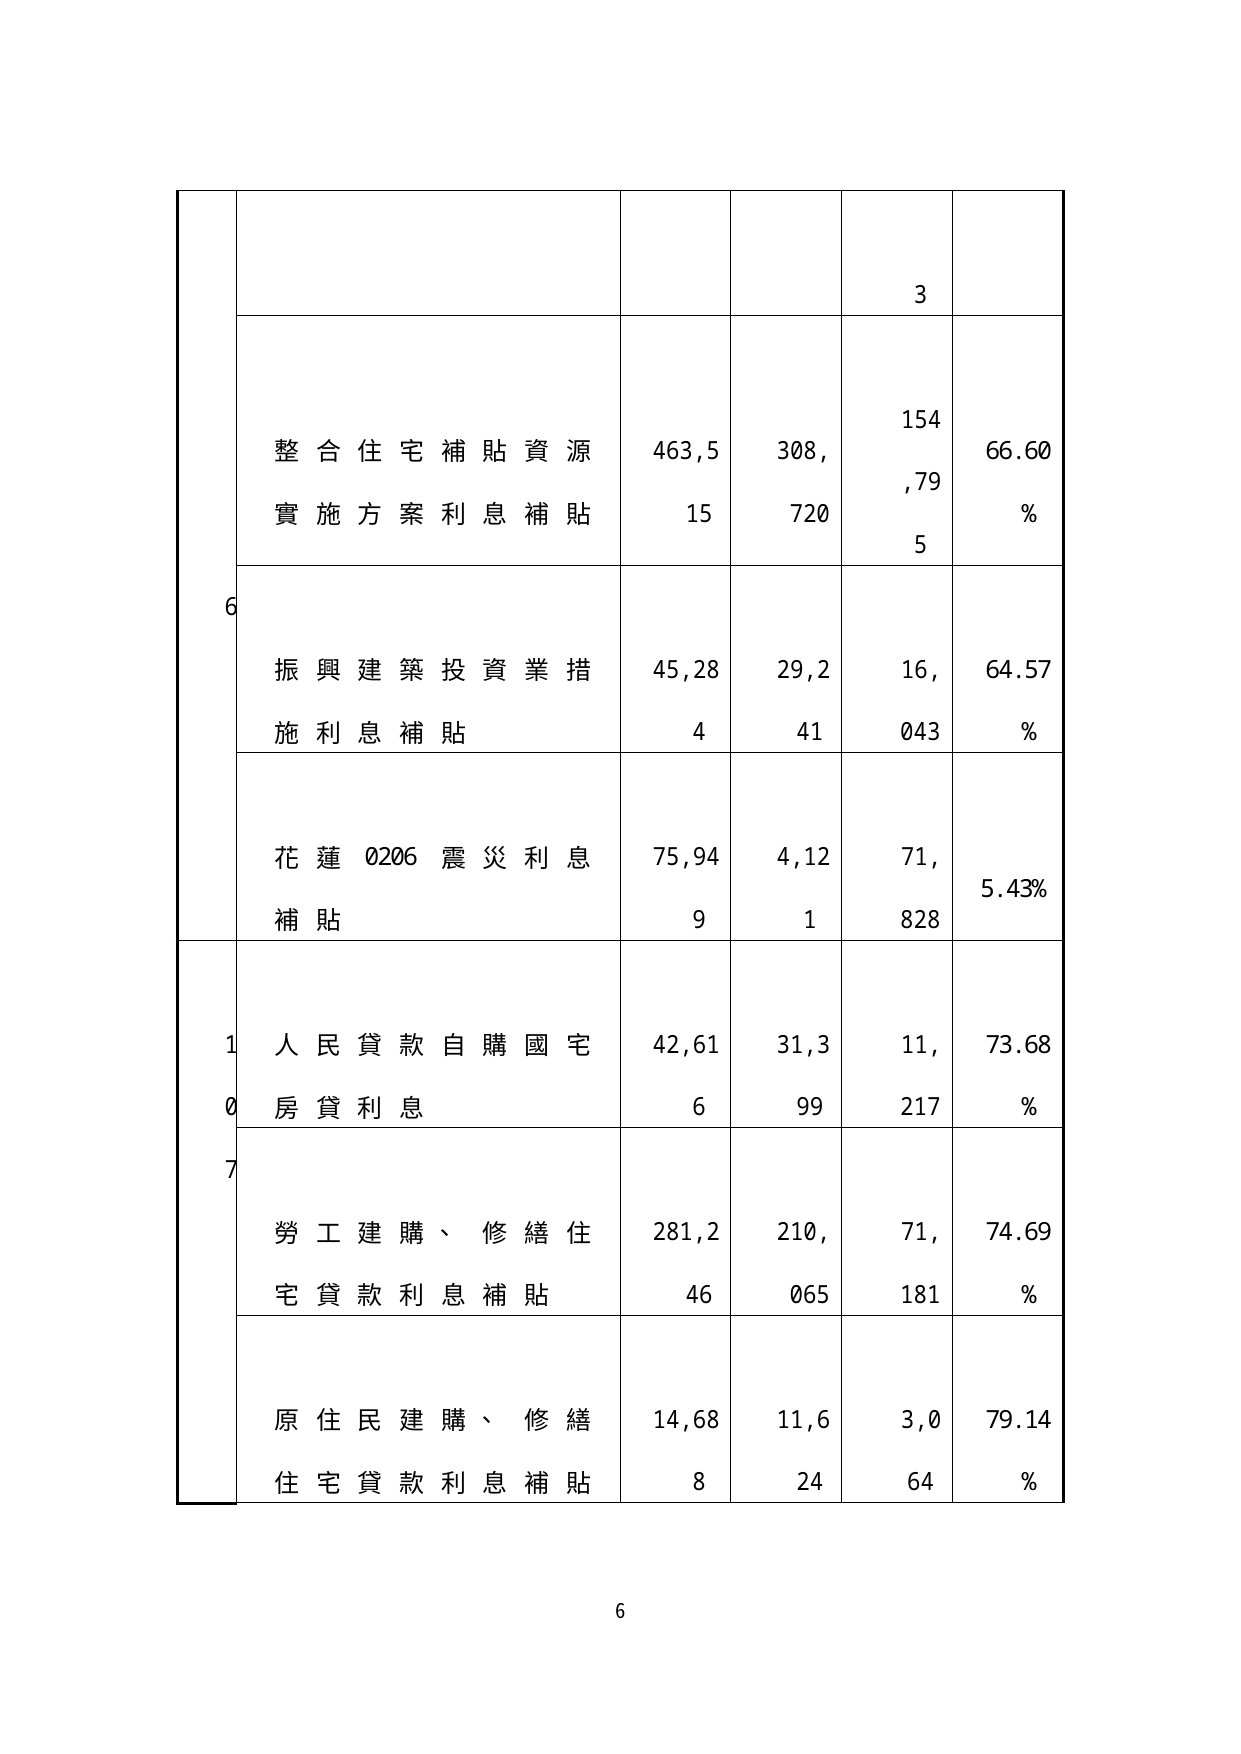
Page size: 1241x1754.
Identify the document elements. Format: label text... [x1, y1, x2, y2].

table_cell [953, 191, 1062, 314]
table_cell 14,688 [621, 1316, 730, 1502]
table_cell [237, 191, 620, 314]
table_cell 6 [179, 191, 236, 939]
table_cell 74.69% [953, 1128, 1062, 1314]
table_cell 3,064 [842, 1316, 952, 1502]
table_cell 71,828 [842, 753, 952, 939]
table_cell 振興建築投資業措施利息補貼 [237, 566, 620, 752]
table_cell 45,284 [621, 566, 730, 752]
table_cell 281,246 [621, 1128, 730, 1314]
table_cell 4,121 [731, 753, 841, 939]
table_cell [731, 191, 841, 314]
table_cell 3 [842, 191, 952, 314]
table_cell 16,043 [842, 566, 952, 752]
table_cell 勞工建購、修繕住宅貸款利息補貼 [237, 1128, 620, 1314]
table_cell 154,795 [842, 316, 952, 564]
table_cell 11,624 [731, 1316, 841, 1502]
table_cell [621, 191, 730, 314]
table_cell 5.43% [953, 753, 1062, 939]
table_cell 整合住宅補貼資源實施方案利息補貼 [237, 316, 620, 564]
table_cell 42,616 [621, 941, 730, 1127]
table_cell 71,181 [842, 1128, 952, 1314]
table_cell 64.57% [953, 566, 1062, 752]
table_cell 308,720 [731, 316, 841, 564]
table_cell 463,515 [621, 316, 730, 564]
table_cell 66.60% [953, 316, 1062, 564]
table_cell 79.14% [953, 1316, 1062, 1502]
table_cell 210,065 [731, 1128, 841, 1314]
table_cell 107 [179, 941, 236, 1502]
table_cell 人民貸款自購國宅房貸利息 [237, 941, 620, 1127]
table_cell 花蓮0206震災利息補貼 [237, 753, 620, 939]
table_cell 29,241 [731, 566, 841, 752]
table_cell 73.68% [953, 941, 1062, 1127]
table_cell 31,399 [731, 941, 841, 1127]
table_cell 75,949 [621, 753, 730, 939]
table_cell 11,217 [842, 941, 952, 1127]
table_cell 原住民建購、修繕住宅貸款利息補貼 [237, 1316, 620, 1502]
